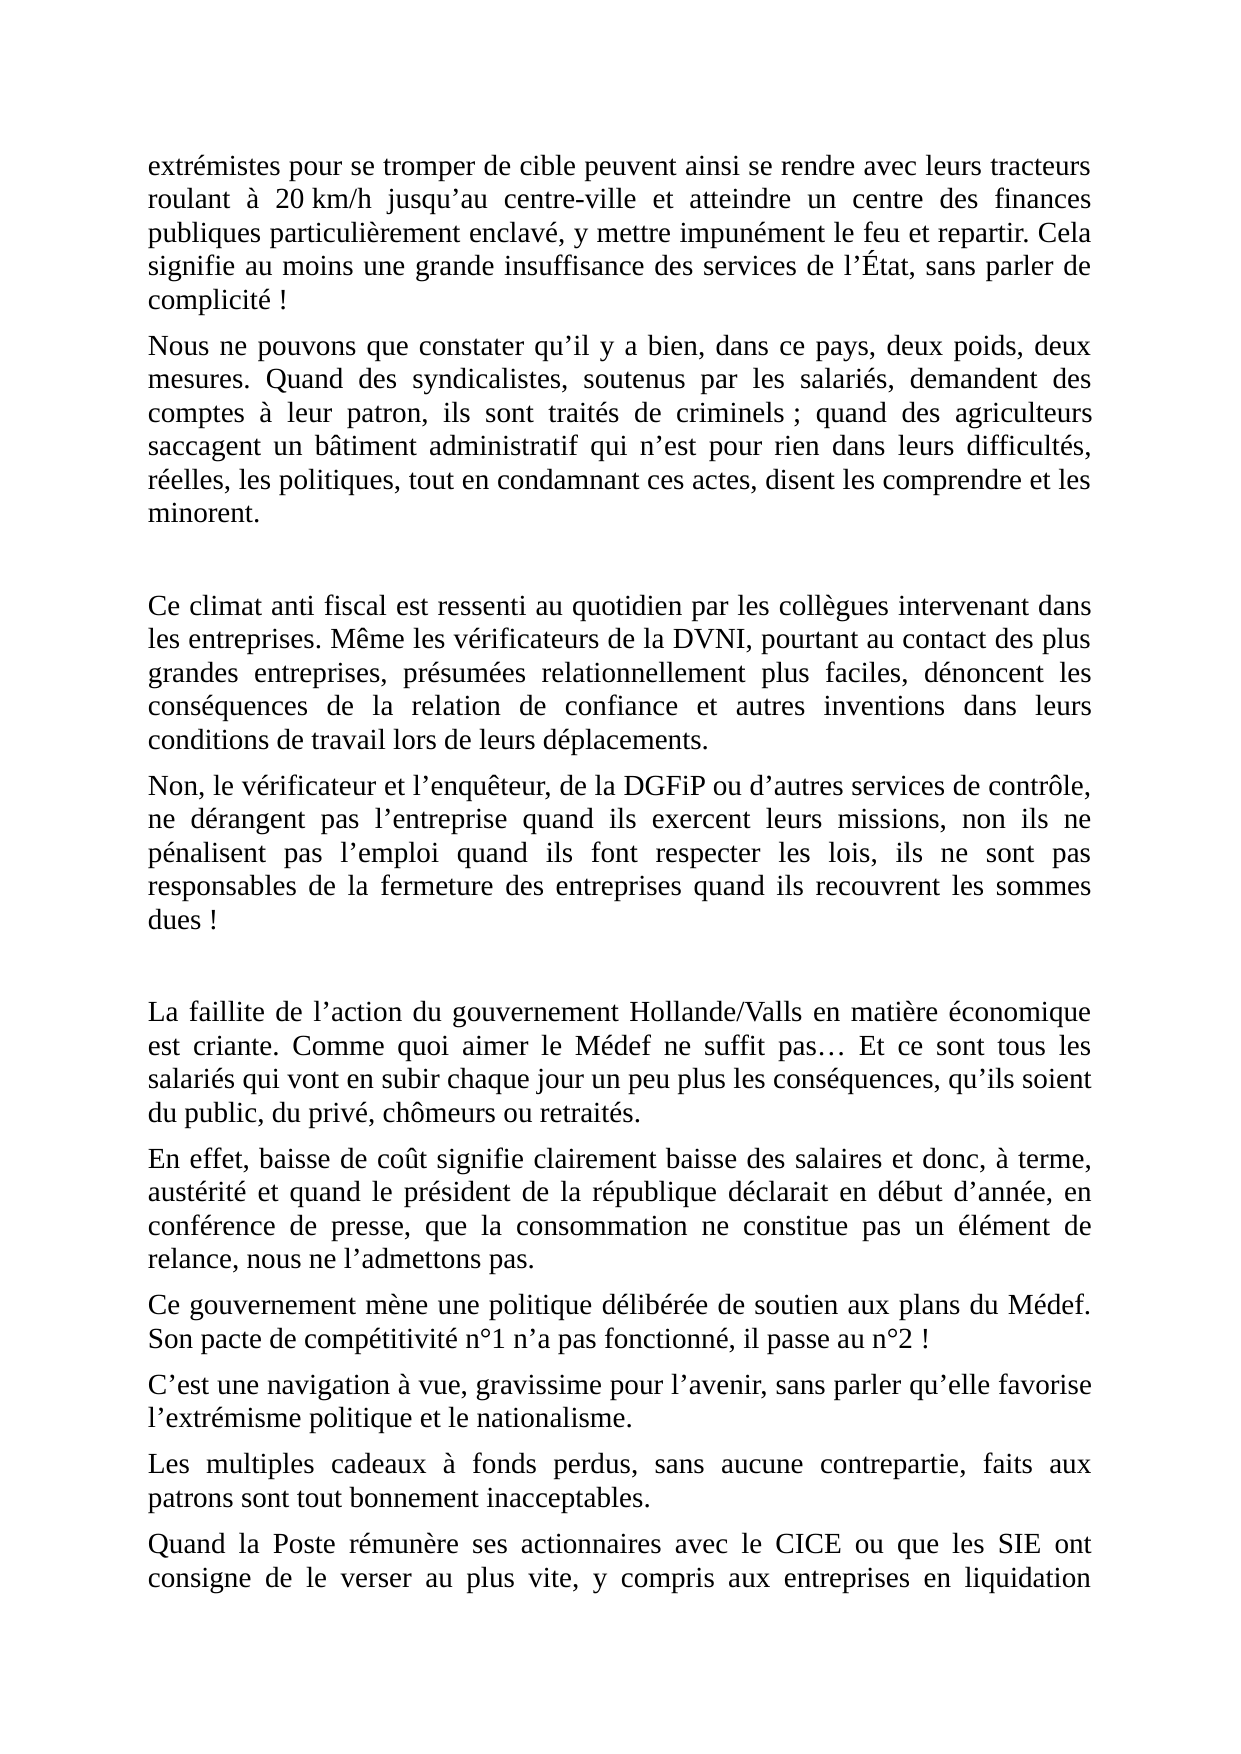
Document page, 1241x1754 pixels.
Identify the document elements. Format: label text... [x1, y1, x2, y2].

text Ce gouvernement mène une politique délibérée de soutien aux plans du Médef. Son pacte de compétitivité n°1 n’a pas fonctionné, il passe au n°2 ! [148, 1287, 1093, 1354]
text C’est une navigation à vue, gravissime pour l’avenir, sans parler qu’elle favorise l’extrémisme politique et le nationalisme. [148, 1367, 1093, 1434]
text Quand la Poste rémunère ses actionnaires avec le CICE ou que les SIE ont consigne de le verser au plus vite, y compris aux entreprises en liquidation [148, 1526, 1093, 1593]
text Non, le vérificateur et l’enquêteur, de la DGFiP ou d’autres services de contrôle, ne dérangent pas l’entreprise quand ils exercent leurs missions, non ils ne pénalisent pas l’emploi quand ils font respecter les lois, ils ne sont pas responsables de la fermeture des entreprises quand ils recouvrent les sommes dues ! [148, 768, 1093, 936]
text Les multiples cadeaux à fonds perdus, sans aucune contrepartie, faits aux patrons sont tout bonnement inacceptables. [148, 1447, 1093, 1514]
text En effet, baisse de coût signifie clairement baisse des salaires et donc, à terme, austérité et quand le président de la république déclarait en début d’année, en conférence de presse, que la consommation ne constitue pas un élément de relance, nous ne l’admettons pas. [148, 1141, 1093, 1275]
text extrémistes pour se tromper de cible peuvent ainsi se rendre avec leurs tracteurs roulant à 20 km/h jusqu’au centre-ville et atteindre un centre des finances publiques particulièrement enclavé, y mettre impunément le feu et repartir. Cela signifie au moins une grande insuffisance des services de l’État, sans parler de complicité ! [148, 148, 1093, 315]
text La faillite de l’action du gouvernement Hollande/Valls en matière économique est criante. Comme quoi aimer le Médef ne suffit pas… Et ce sont tous les salariés qui vont en subir chaque jour un peu plus les conséquences, qu’ils soient du public, du privé, chômeurs ou retraités. [148, 994, 1093, 1128]
text Ce climat anti fiscal est ressenti au quotidien par les collègues intervenant dans les entreprises. Même les vérificateurs de la DVNI, pourtant au contact des plus grandes entreprises, présumées relationnellement plus faciles, dénoncent les conséquences de la relation de confiance et autres inventions dans leurs conditions de travail lors de leurs déplacements. [148, 588, 1093, 755]
text Nous ne pouvons que constater qu’il y a bien, dans ce pays, deux poids, deux mesures. Quand des syndicalistes, soutenus par les salariés, demandent des comptes à leur patron, ils sont traités de criminels ; quand des agriculteurs saccagent un bâtiment administratif qui n’est pour rien dans leurs difficultés, réelles, les politiques, tout en condamnant ces actes, disent les comprendre et les minorent. [148, 328, 1093, 529]
